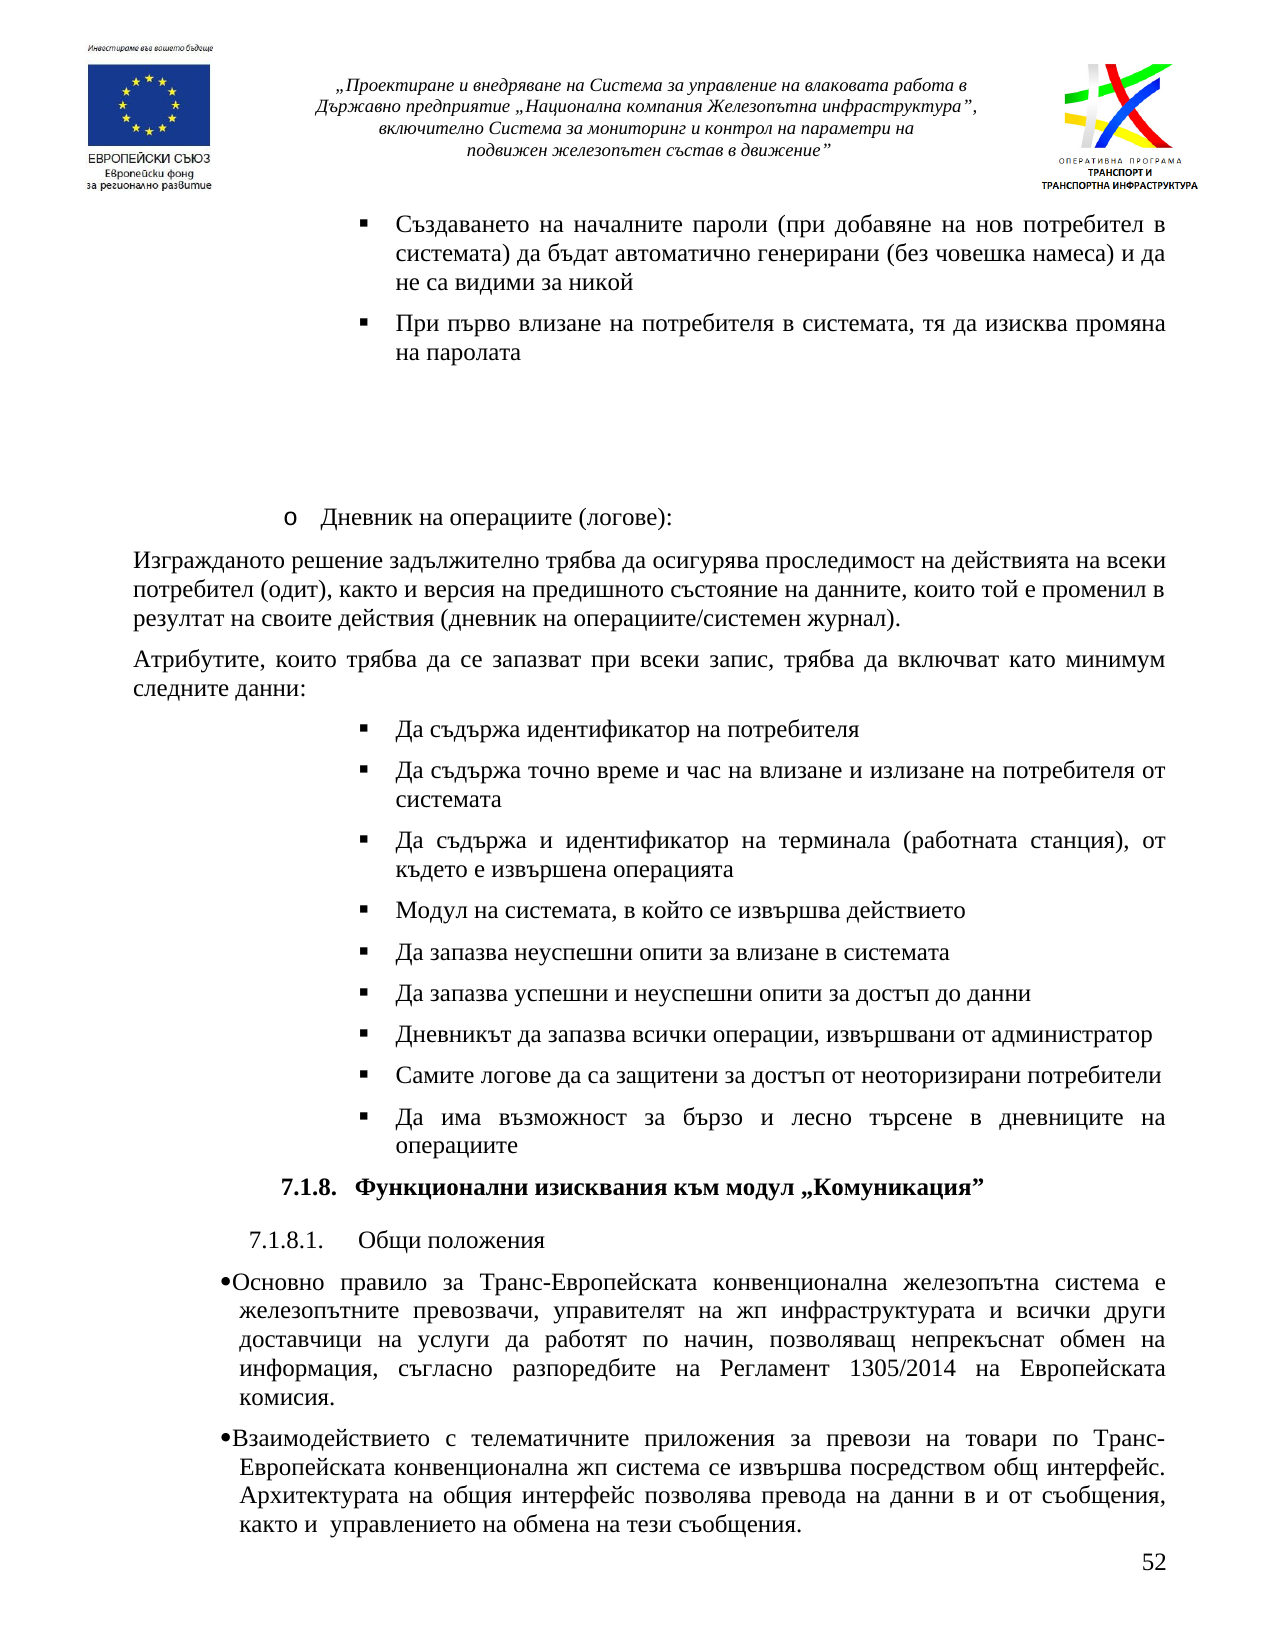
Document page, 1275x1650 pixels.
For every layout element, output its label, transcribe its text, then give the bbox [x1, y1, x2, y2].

list Самите логове да са защитени за достъп от неоторизирани потребители [358, 1060, 1167, 1089]
text Изгражданото решение задължително трябва да осигурява проследимост на действията на всеки потребител (одит), както и версия на предишното състояние на данните, които той е променил в резултат на своите действия (дневник на операциите/системен журнал). [133, 545, 1167, 632]
list Да съдържа и идентификатор на терминала (работната станция), от където е извършена операцията [358, 825, 1167, 883]
text Взаимодействието с телематичните приложения за превози на товари по Транс-Европейската конвенционална жп система се извършва посредством общ интерфейс. Архитектурата на общия интерфейс позволява превода на данни в и от съобщения, както и управлението на обмена на тези съобщения. [221, 1423, 1167, 1538]
list Да запазва успешни и неуспешни опити за достъп до данни [358, 978, 1167, 1007]
text Основно правило за Транс-Европейската конвенционална железопътна система е железопътните превозвачи, управителят на жп инфраструктурата и всички други доставчици на услуги да работят по начин, позволяващ непрекъснат обмен на информация, съгласно разпоредбите на Регламент 1305/2014 на Европейската комисия. [221, 1267, 1167, 1410]
list Създаването на началните пароли (при добавяне на нов потребител в системата) да бъдат автоматично генерирани (без човешка намеса) и да не са видими за никой [358, 209, 1167, 296]
list Да има възможност за бързо и лесно търсене в дневниците на операциите [358, 1102, 1167, 1159]
subtitle Общи положения [133, 1225, 1167, 1254]
list Да запазва неуспешни опити за влизане в системата [358, 937, 1167, 965]
list Да съдържа идентификатор на потребителя [358, 714, 1167, 743]
list Модул на системата, в който се извършва действието [358, 895, 1167, 924]
text Атрибутите, които трябва да се запазват при всеки запис, трябва да включват като минимум следните данни: [133, 644, 1167, 702]
list При първо влизане на потребителя в системата, тя да изисква промяна на паролата [358, 308, 1167, 366]
list Дневник на операциите (логове): [283, 502, 1167, 533]
list Да съдържа точно време и час на влизане и излизане на потребителя от системата [358, 755, 1167, 813]
list Дневникът да запазва всички операции, извършвани от администратор [358, 1019, 1167, 1048]
subtitle Функционални изисквания към модул „Комуникация” [281, 1172, 1167, 1200]
